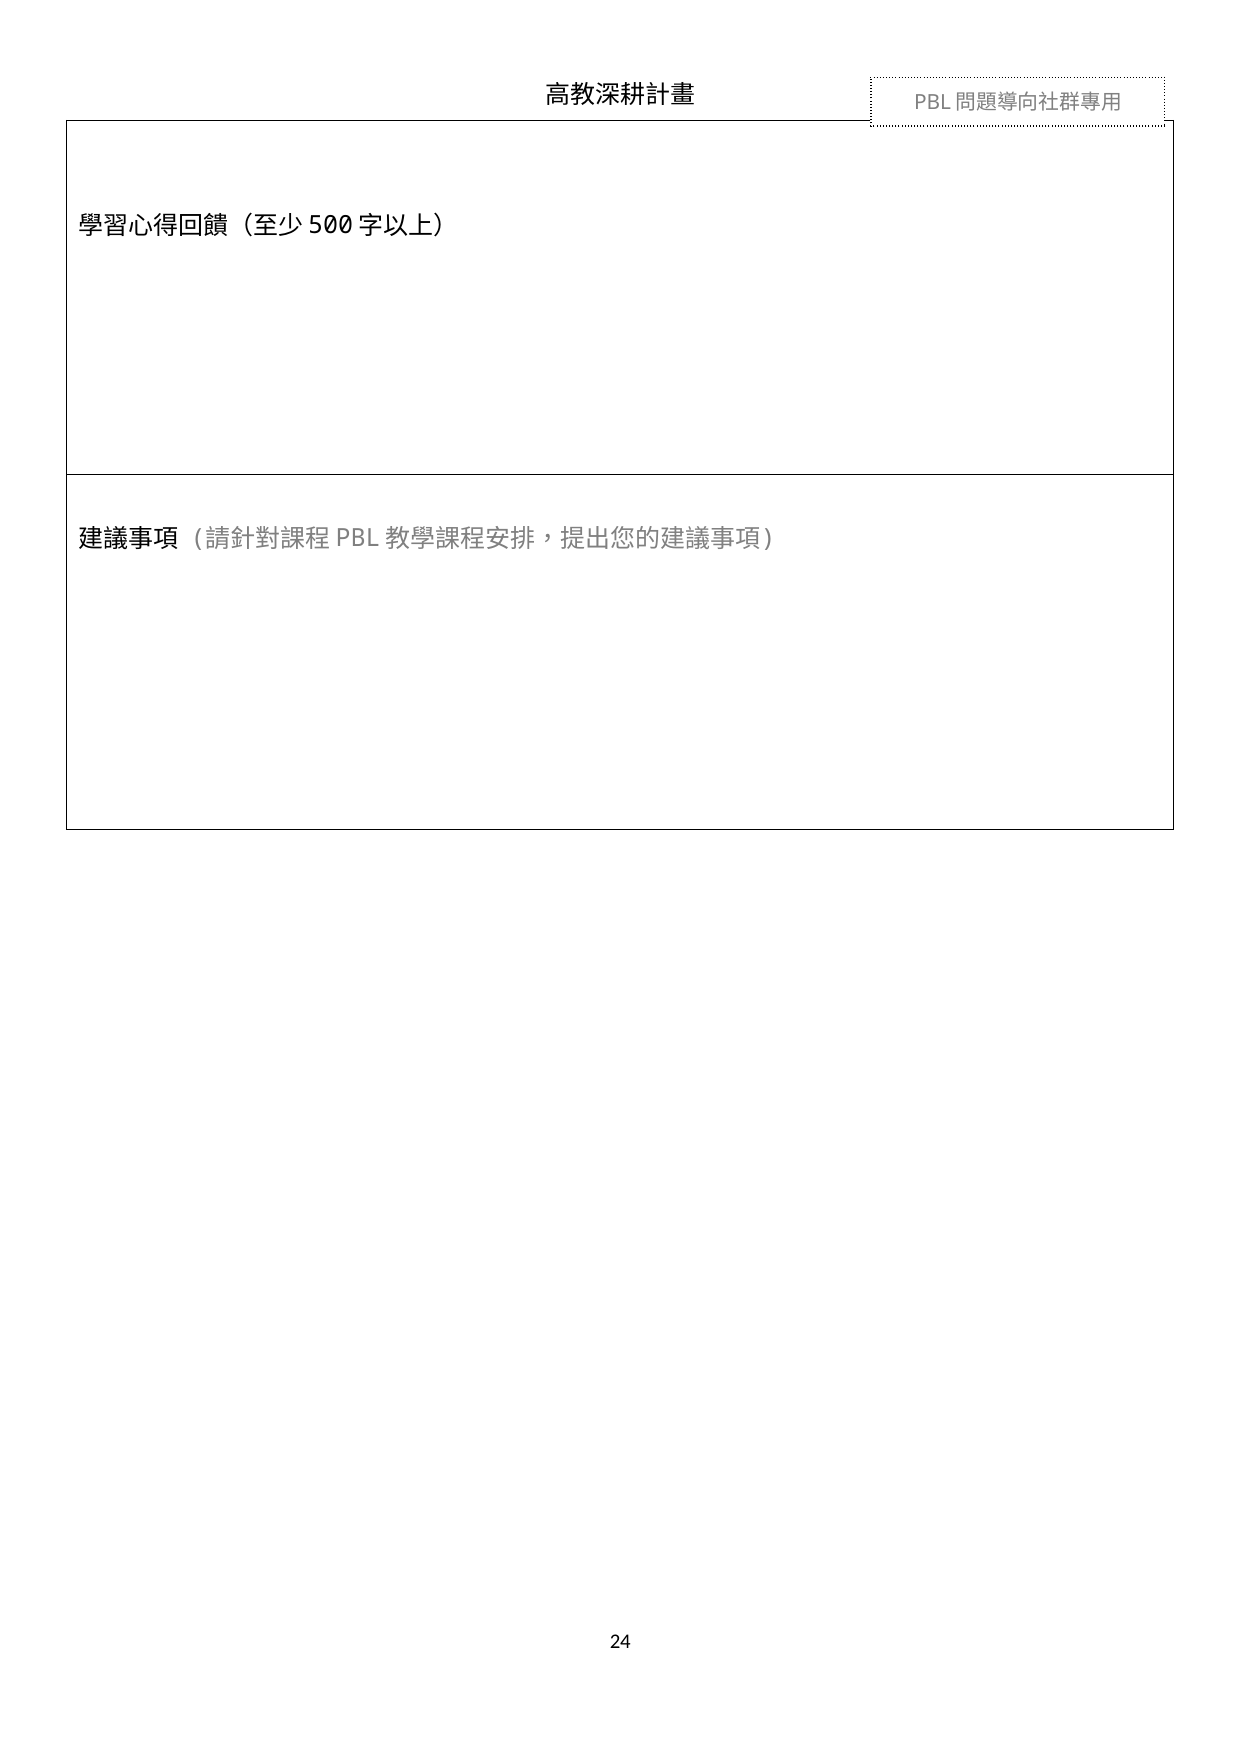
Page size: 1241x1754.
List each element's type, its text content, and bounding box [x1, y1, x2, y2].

table_cell 建議事項 (請針對課程PBL教學課程安排，提出您的建議事項) [67, 475, 1173, 828]
table_cell 學習心得回饋（至少500字以上） [67, 121, 1173, 474]
